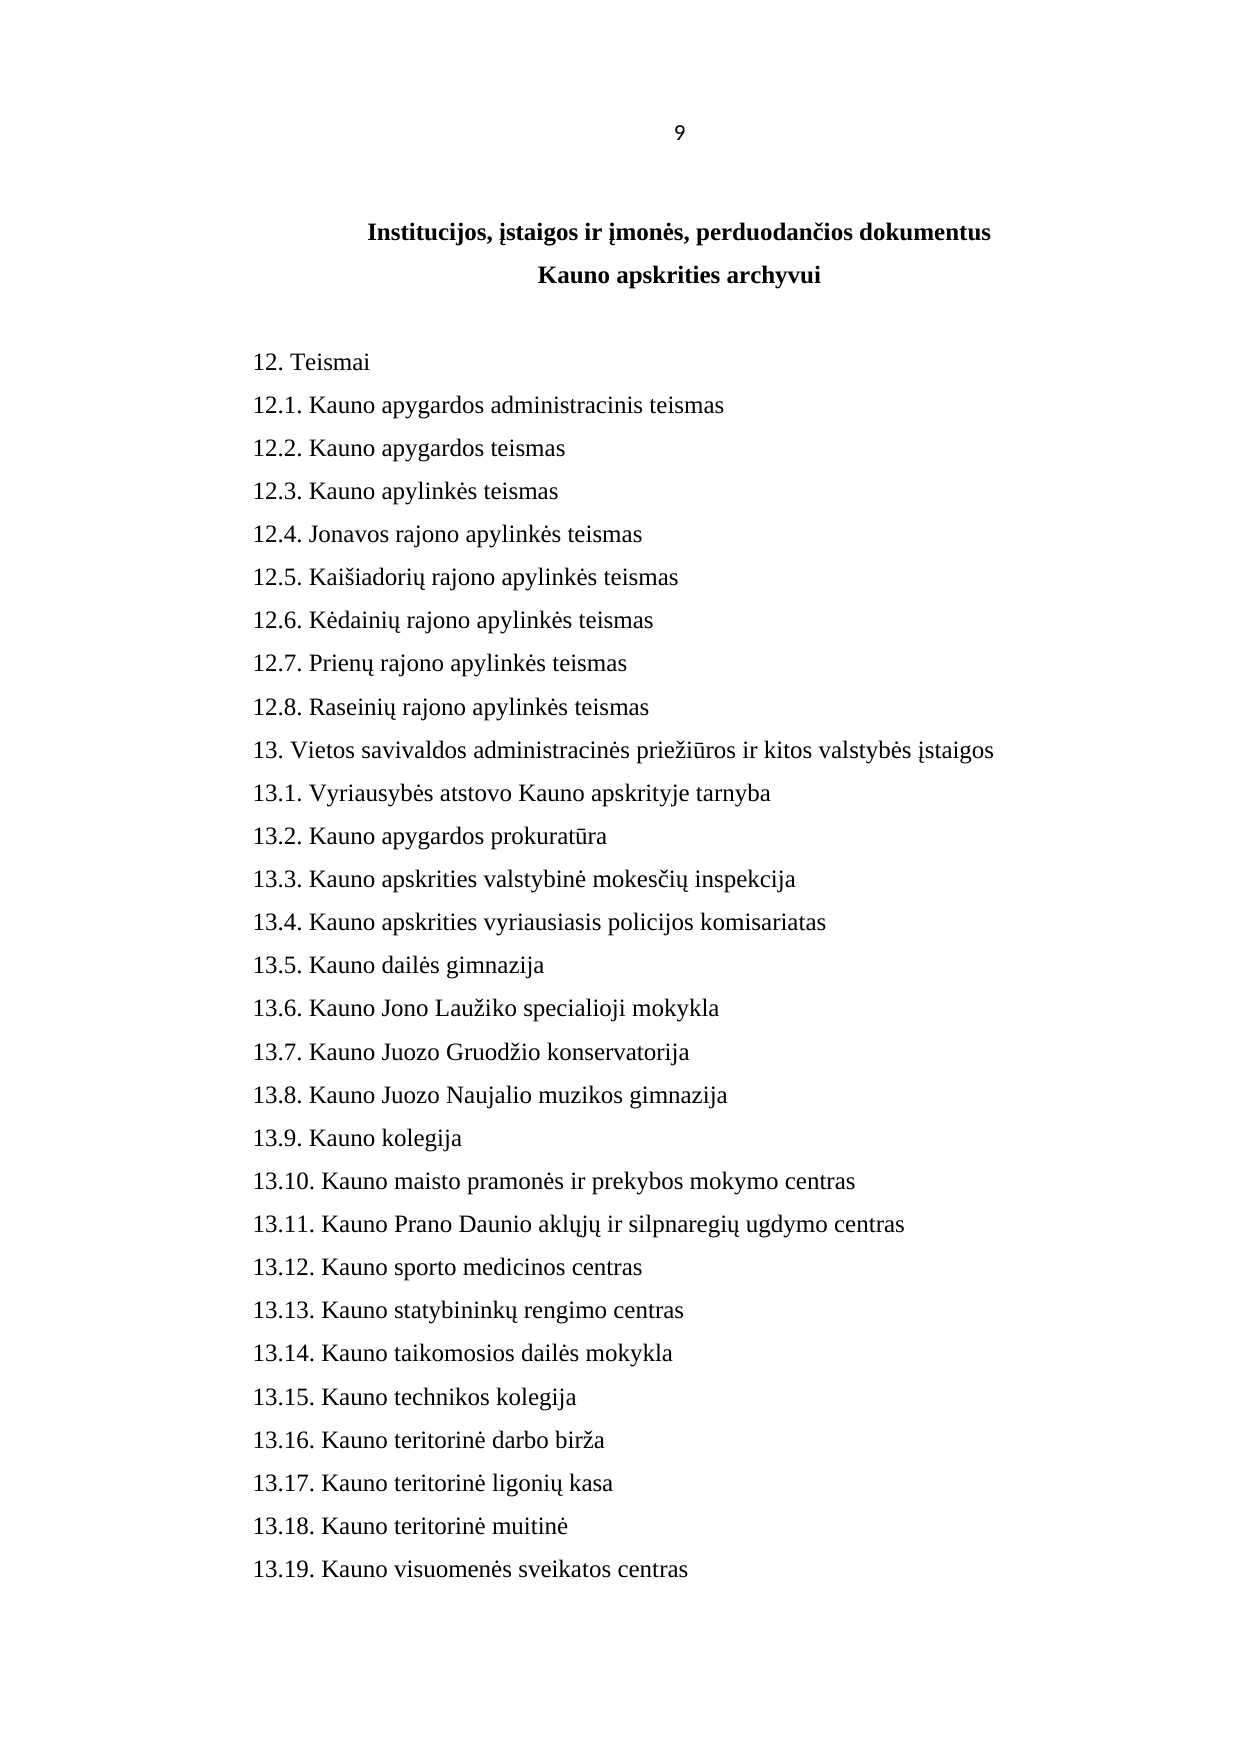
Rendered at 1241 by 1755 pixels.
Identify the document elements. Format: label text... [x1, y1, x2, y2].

text Kauno apskrities archyvui [177, 260, 1181, 289]
text 13.3. Kauno apskrities valstybinė mokesčių inspekcija [177, 864, 1181, 893]
text 12.4. Jonavos rajono apylinkės teismas [177, 519, 1181, 548]
text 12.2. Kauno apygardos teismas [177, 433, 1181, 462]
text 13.18. Kauno teritorinė muitinė [177, 1511, 1181, 1540]
text 13.9. Kauno kolegija [177, 1123, 1181, 1152]
text 13.8. Kauno Juozo Naujalio muzikos gimnazija [177, 1080, 1181, 1108]
text 13.11. Kauno Prano Daunio aklųjų ir silpnaregių ugdymo centras [177, 1209, 1181, 1238]
text 12.3. Kauno apylinkės teismas [177, 476, 1181, 505]
text 13.13. Kauno statybininkų rengimo centras [177, 1295, 1181, 1324]
text 13.4. Kauno apskrities vyriausiasis policijos komisariatas [177, 907, 1181, 936]
text 13.14. Kauno taikomosios dailės mokykla [177, 1338, 1181, 1367]
text 13.1. Vyriausybės atstovo Kauno apskrityje tarnyba [177, 778, 1181, 807]
text 13.10. Kauno maisto pramonės ir prekybos mokymo centras [177, 1166, 1181, 1195]
text 13.16. Kauno teritorinė darbo birža [177, 1425, 1181, 1453]
text 12.8. Raseinių rajono apylinkės teismas [177, 692, 1181, 720]
text 13. Vietos savivaldos administracinės priežiūros ir kitos valstybės įstaigos [177, 735, 1181, 763]
text 12.7. Prienų rajono apylinkės teismas [177, 648, 1181, 677]
text Institucijos, įstaigos ir įmonės, perduodančios dokumentus [177, 217, 1181, 246]
text 12.1. Kauno apygardos administracinis teismas [177, 390, 1181, 418]
text 13.6. Kauno Jono Laužiko specialioji mokykla [177, 993, 1181, 1022]
text 13.2. Kauno apygardos prokuratūra [177, 821, 1181, 850]
text 13.17. Kauno teritorinė ligonių kasa [177, 1468, 1181, 1497]
text 12. Teismai [177, 347, 1181, 375]
text 12.6. Kėdainių rajono apylinkės teismas [177, 605, 1181, 634]
text 13.15. Kauno technikos kolegija [177, 1382, 1181, 1410]
text 13.19. Kauno visuomenės sveikatos centras [177, 1554, 1181, 1583]
text 13.7. Kauno Juozo Gruodžio konservatorija [177, 1037, 1181, 1065]
text 13.12. Kauno sporto medicinos centras [177, 1252, 1181, 1281]
text 12.5. Kaišiadorių rajono apylinkės teismas [177, 562, 1181, 591]
text 13.5. Kauno dailės gimnazija [177, 950, 1181, 979]
